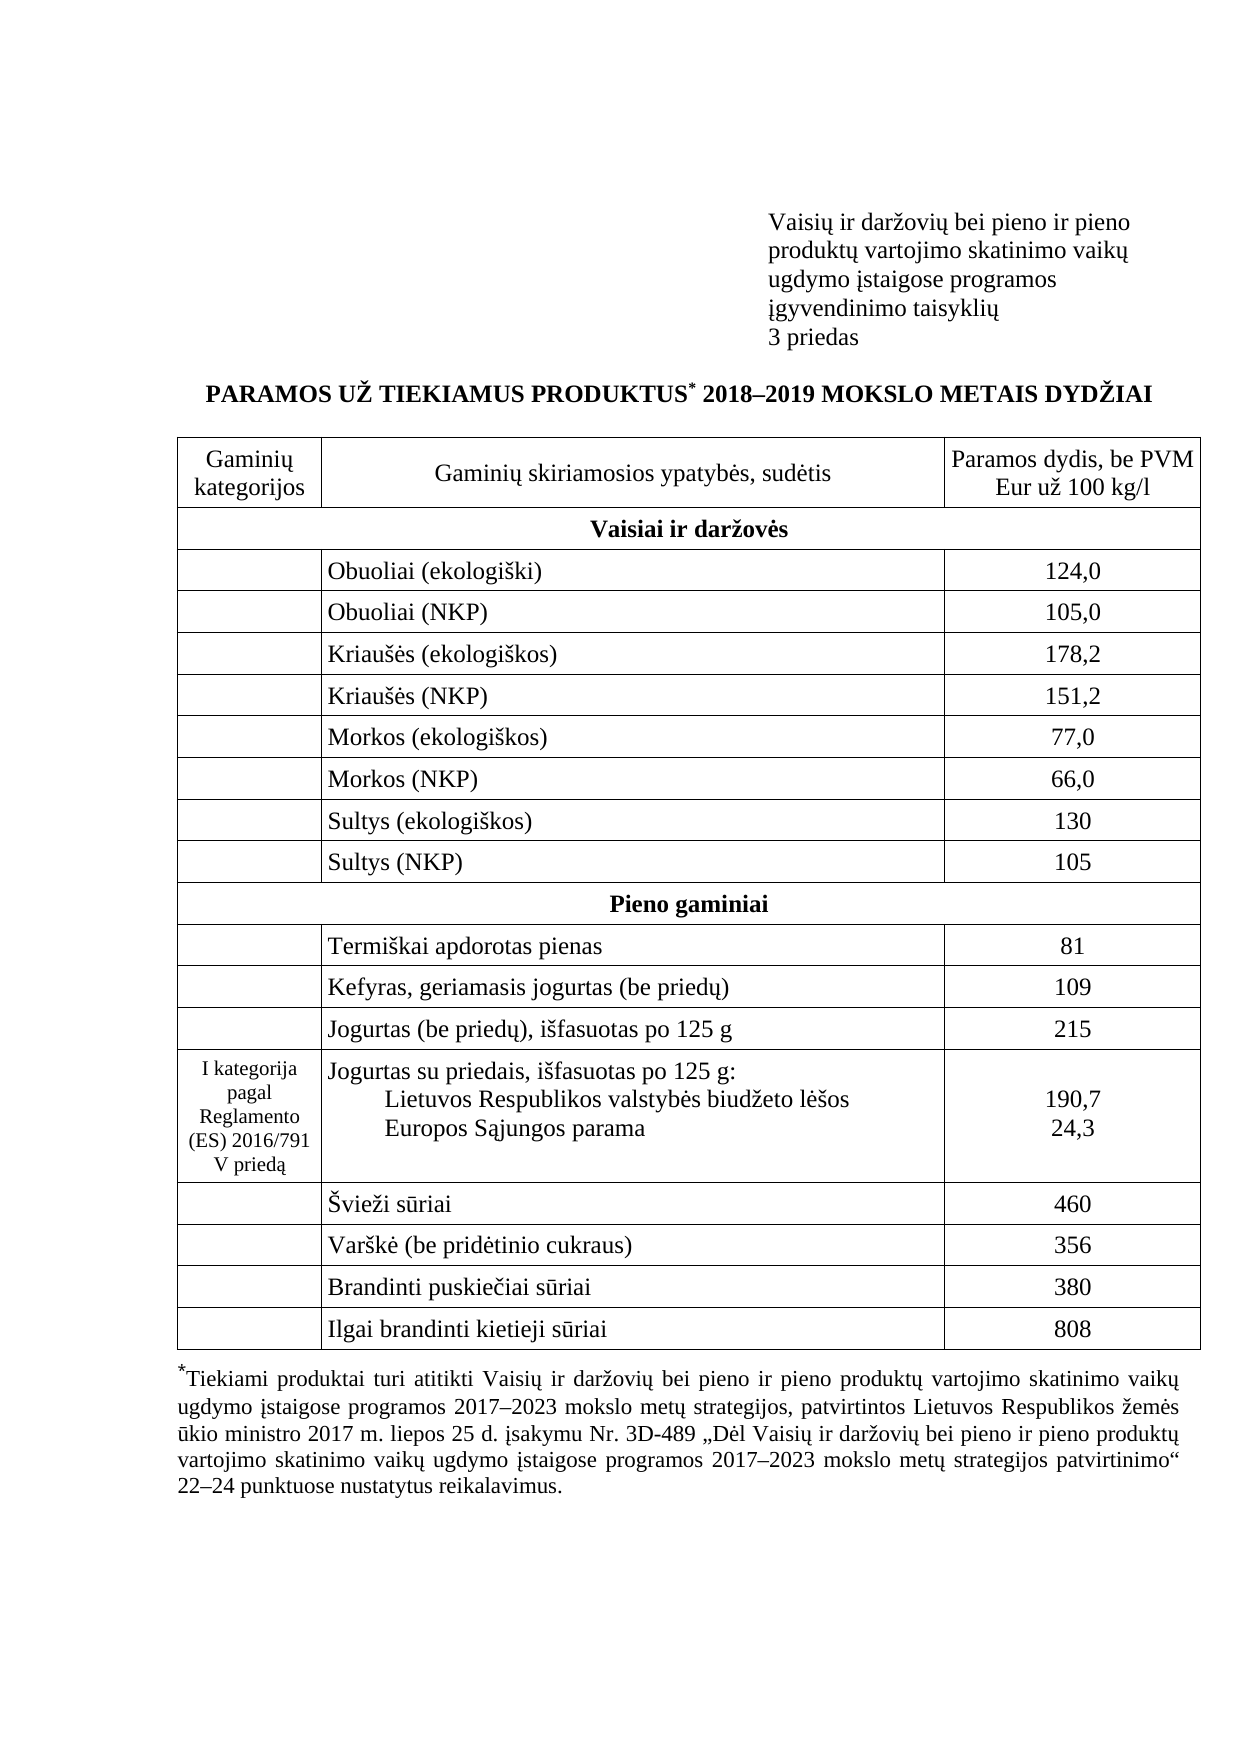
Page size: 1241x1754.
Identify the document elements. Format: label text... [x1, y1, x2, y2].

table_cell [178, 716, 321, 757]
table_cell [178, 966, 321, 1007]
table_cell [178, 675, 321, 715]
table_cell 808 [945, 1308, 1200, 1349]
table_cell Švieži sūriai [322, 1183, 944, 1224]
text Vaisių ir daržovių bei pieno ir pieno [768, 207, 1181, 235]
table_cell Morkos (ekologiškos) [322, 716, 944, 757]
table_cell Sultys (ekologiškos) [322, 800, 944, 840]
table_cell Obuoliai (ekologiški) [322, 550, 944, 590]
text ugdymo įstaigose programos [768, 264, 1181, 293]
table_cell Ilgai brandinti kietieji sūriai [322, 1308, 944, 1349]
table_cell 124,0 [945, 550, 1200, 590]
table_cell [178, 1008, 321, 1049]
table_cell Kriaušės (NKP) [322, 675, 944, 715]
text *Tiekiami produktai turi atitikti Vaisių ir daržovių bei pieno ir pieno produktų vartojimo skatinimo vaikų ugdymo įstaigose programos 2017–2023 mokslo metų strategijos, patvirtintos Lietuvos Respublikos žemės ūkio ministro 2017 m. liepos 25 d. įsakymu Nr. 3D-489 „Dėl Vaisių ir daržovių bei pieno ir pieno produktų vartojimo skatinimo vaikų ugdymo įstaigose programos 2017–2023 mokslo metų strategijos patvirtinimo“ 22–24 punktuose nustatytus reikalavimus. [177, 1359, 1181, 1499]
table_cell 77,0 [945, 716, 1200, 757]
table_header Gaminių skiriamosios ypatybės, sudėtis [322, 438, 944, 507]
table_cell Jogurtas (be priedų), išfasuotas po 125 g [322, 1008, 944, 1049]
table_cell 356 [945, 1225, 1200, 1265]
table_cell Jogurtas su priedais, išfasuotas po 125 g: Lietuvos Respublikos valstybės biudžeto lėšos Europos Sąjungos parama [322, 1050, 944, 1182]
table_cell Brandinti puskiečiai sūriai [322, 1266, 944, 1307]
table_cell [178, 925, 321, 965]
table_cell Morkos (NKP) [322, 758, 944, 799]
table_cell Obuoliai (NKP) [322, 591, 944, 632]
table_cell 151,2 [945, 675, 1200, 715]
table_cell 460 [945, 1183, 1200, 1224]
table_cell Vaisiai ir daržovės [178, 508, 1200, 549]
table_cell 105,0 [945, 591, 1200, 632]
table_header Paramos dydis, be PVM Eur už 100 kg/l [945, 438, 1200, 507]
table_cell [178, 633, 321, 674]
table_cell [178, 841, 321, 882]
table_cell [178, 800, 321, 840]
table_cell [178, 1183, 321, 1224]
text 3 priedas [768, 322, 1181, 350]
table_cell [178, 1308, 321, 1349]
table_cell 130 [945, 800, 1200, 840]
table_cell I kategorija pagal Reglamento (ES) 2016/791 V priedą [178, 1050, 321, 1182]
table_cell 81 [945, 925, 1200, 965]
table_cell Kriaušės (ekologiškos) [322, 633, 944, 674]
table_header Gaminių kategorijos [178, 438, 321, 507]
table_cell Kefyras, geriamasis jogurtas (be priedų) [322, 966, 944, 1007]
table_cell 109 [945, 966, 1200, 1007]
table_cell [178, 1225, 321, 1265]
table_cell [178, 550, 321, 590]
text PARAMOS UŽ TIEKIAMUS PRODUKTUS* 2018–2019 MOKSLO METAIS DYDŽIAI [177, 379, 1181, 408]
table_cell Varškė (be pridėtinio cukraus) [322, 1225, 944, 1265]
table_cell Termiškai apdorotas pienas [322, 925, 944, 965]
table_cell Sultys (NKP) [322, 841, 944, 882]
text įgyvendinimo taisyklių [768, 293, 1181, 322]
text produktų vartojimo skatinimo vaikų [768, 235, 1181, 264]
table_cell [178, 591, 321, 632]
table_cell 178,2 [945, 633, 1200, 674]
table_cell 190,7 24,3 [945, 1050, 1200, 1182]
table_cell [178, 758, 321, 799]
table_cell 215 [945, 1008, 1200, 1049]
table_cell 380 [945, 1266, 1200, 1307]
table_cell [178, 1266, 321, 1307]
table_cell Pieno gaminiai [178, 883, 1200, 924]
table_cell 105 [945, 841, 1200, 882]
table_cell 66,0 [945, 758, 1200, 799]
